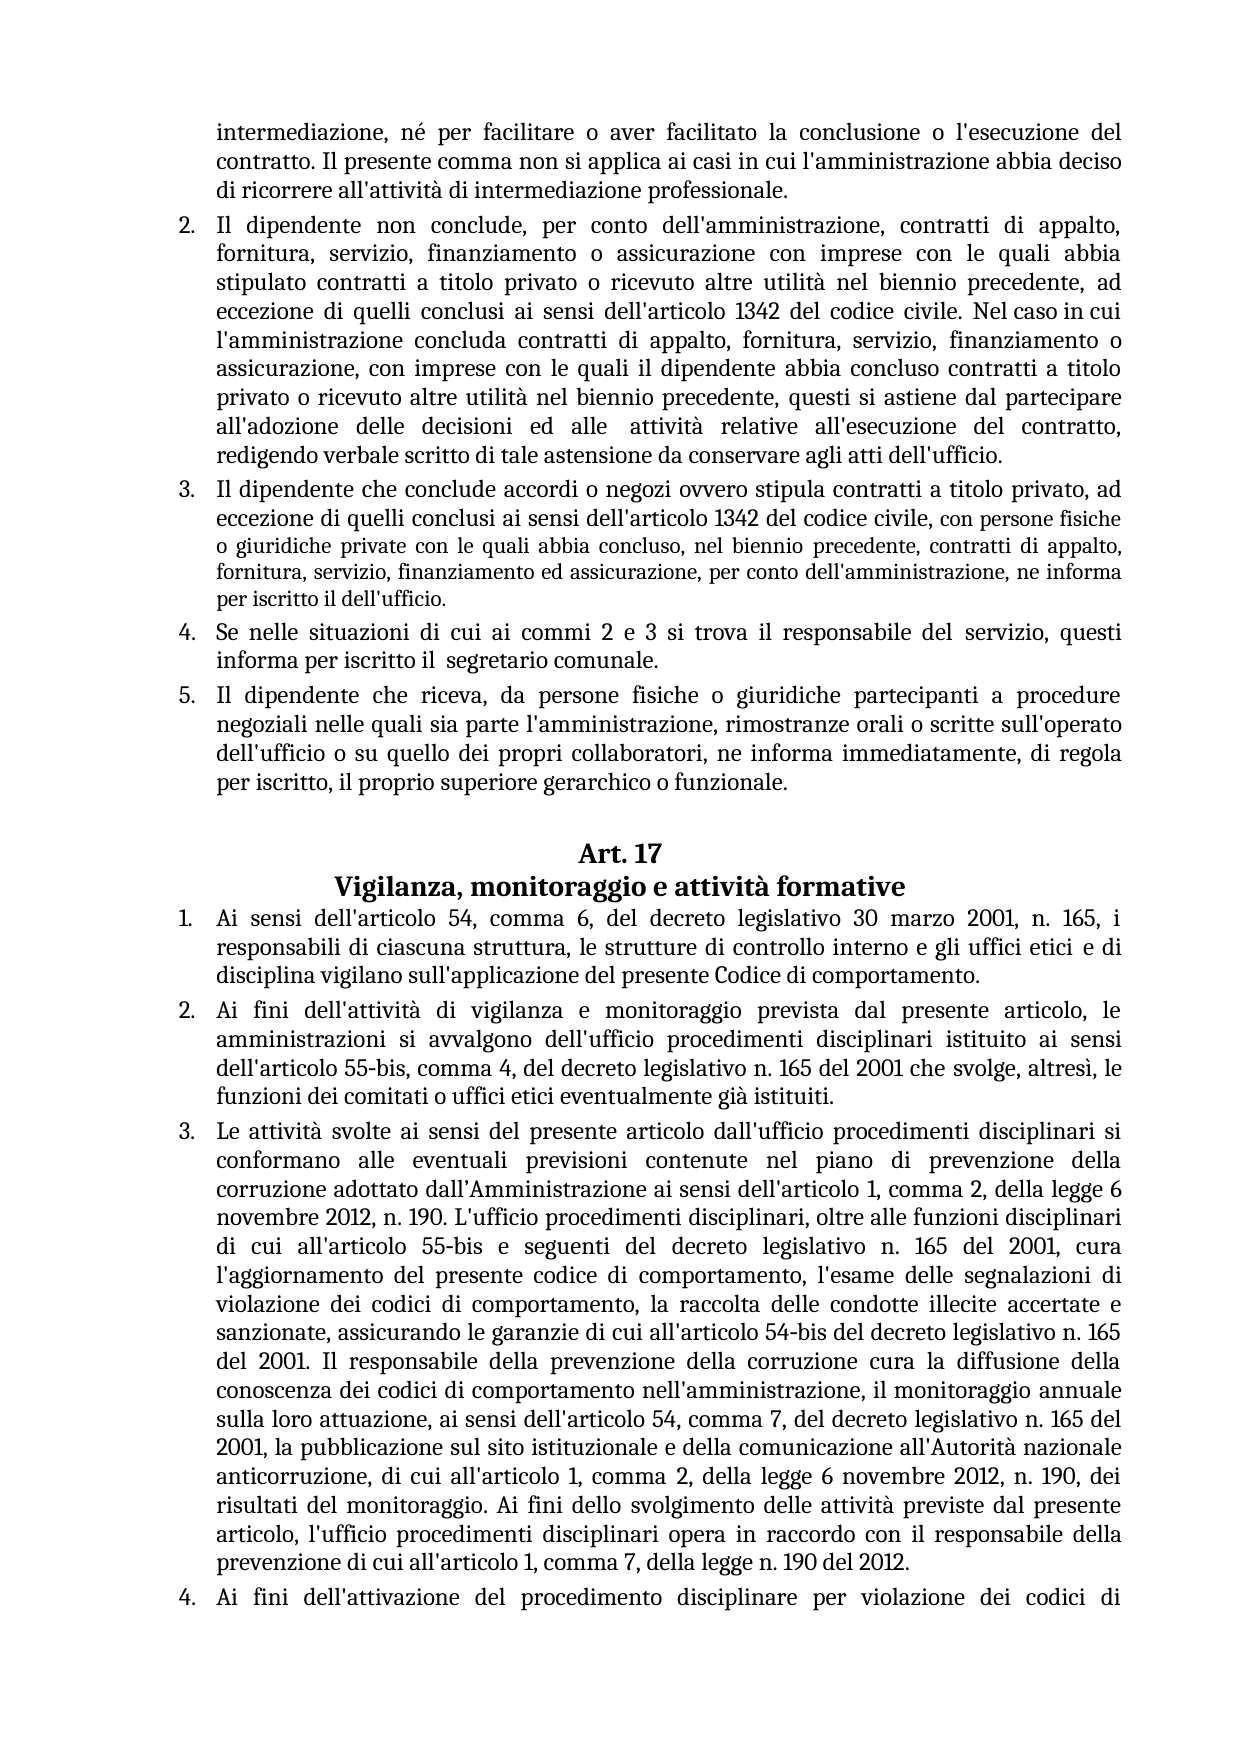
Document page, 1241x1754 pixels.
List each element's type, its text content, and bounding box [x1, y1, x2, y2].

subtitle Il dipendente che conclude accordi o negozi ovvero stipula contratti a titolo privato, ad eccezione di quelli conclusi ai sensi dell'articolo 1342 del codice civile, con persone fisiche o giuridiche private con le quali abbia concluso, nel biennio precedente, contratti di appalto, fornitura, servizio, finanziamento ed assicurazione, per conto dell'amministrazione, ne informa per iscritto il dell'ufficio. [178, 475, 1122, 612]
subtitle Il dipendente che riceva, da persone fisiche o giuridiche partecipanti a procedure negoziali nelle quali sia parte l'amministrazione, rimostranze orali o scritte sull'operato dell'ufficio o su quello dei propri collaboratori, ne informa immediatamente, di regola per iscritto, il proprio superiore gerarchico o funzionale. [178, 681, 1122, 796]
subtitle Se nelle situazioni di cui ai commi 2 e 3 si trova il responsabile del servizio, questi informa per iscritto il segretario comunale. [178, 618, 1122, 675]
subtitle Ai sensi dell'articolo 54, comma 6, del decreto legislativo 30 marzo 2001, n. 165, i responsabili di ciascuna struttura, le strutture di controllo interno e gli uffici etici e di disciplina vigilano sull'applicazione del presente Codice di comportamento. [178, 904, 1122, 990]
subtitle Ai fini dell'attività di vigilanza e monitoraggio prevista dal presente articolo, le amministrazioni si avvalgono dell'ufficio procedimenti disciplinari istituito ai sensi dell'articolo 55‐bis, comma 4, del decreto legislativo n. 165 del 2001 che svolge, altresì, le funzioni dei comitati o uffici etici eventualmente già istituiti. [178, 996, 1122, 1111]
subtitle Il dipendente non conclude, per conto dell'amministrazione, contratti di appalto, fornitura, servizio, finanziamento o assicurazione con imprese con le quali abbia stipulato contratti a titolo privato o ricevuto altre utilità nel biennio precedente, ad eccezione di quelli conclusi ai sensi dell'articolo 1342 del codice civile. Nel caso in cui l'amministrazione concluda contratti di appalto, fornitura, servizio, finanziamento o assicurazione, con imprese con le quali il dipendente abbia concluso contratti a titolo privato o ricevuto altre utilità nel biennio precedente, questi si astiene dal partecipare all'adozione delle decisioni ed alle attività relative all'esecuzione del contratto, redigendo verbale scritto di tale astensione da conservare agli atti dell'ufficio. [178, 211, 1122, 469]
subtitle Le attività svolte ai sensi del presente articolo dall'ufficio procedimenti disciplinari si conformano alle eventuali previsioni contenute nel piano di prevenzione della corruzione adottato dall’Amministrazione ai sensi dell'articolo 1, comma 2, della legge 6 novembre 2012, n. 190. L'ufficio procedimenti disciplinari, oltre alle funzioni disciplinari di cui all'articolo 55‐bis e seguenti del decreto legislativo n. 165 del 2001, cura l'aggiornamento del presente codice di comportamento, l'esame delle segnalazioni di violazione dei codici di comportamento, la raccolta delle condotte illecite accertate e sanzionate, assicurando le garanzie di cui all'articolo 54‐bis del decreto legislativo n. 165 del 2001. Il responsabile della prevenzione della corruzione cura la diffusione della conoscenza dei codici di comportamento nell'amministrazione, il monitoraggio annuale sulla loro attuazione, ai sensi dell'articolo 54, comma 7, del decreto legislativo n. 165 del 2001, la pubblicazione sul sito istituzionale e della comunicazione all'Autorità nazionale anticorruzione, di cui all'articolo 1, comma 2, della legge 6 novembre 2012, n. 190, dei risultati del monitoraggio. Ai fini dello svolgimento delle attività previste dal presente articolo, l'ufficio procedimenti disciplinari opera in raccordo con il responsabile della prevenzione di cui all'articolo 1, comma 7, della legge n. 190 del 2012. [178, 1117, 1122, 1577]
subtitle Art. 17 [118, 837, 1122, 870]
subtitle Ai fini dell'attivazione del procedimento disciplinare per violazione dei codici di [178, 1583, 1122, 1612]
subtitle Vigilanza, monitoraggio e attività formative [118, 870, 1122, 904]
subtitle intermediazione, né per facilitare o aver facilitato la conclusione o l'esecuzione del contratto. Il presente comma non si applica ai casi in cui l'amministrazione abbia deciso di ricorrere all'attività di intermediazione professionale. [178, 118, 1122, 204]
